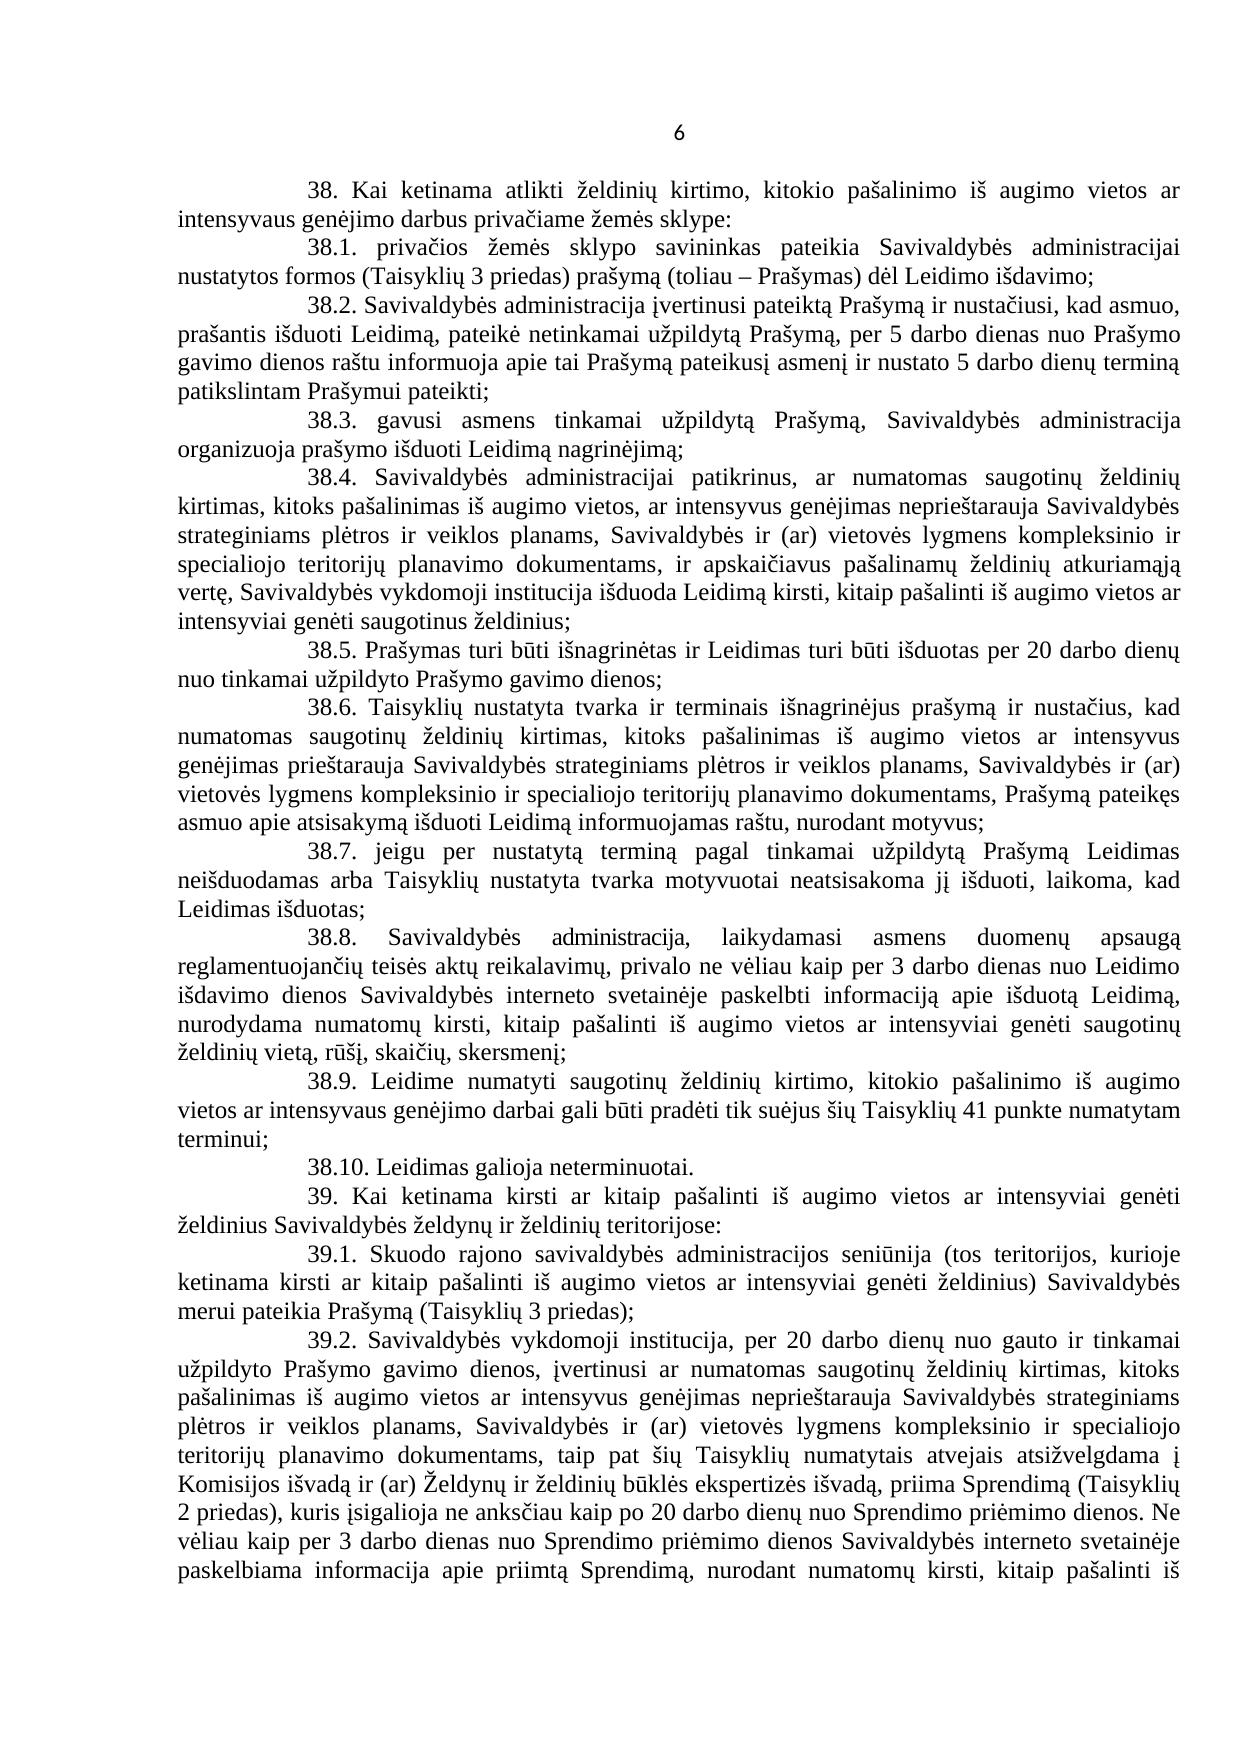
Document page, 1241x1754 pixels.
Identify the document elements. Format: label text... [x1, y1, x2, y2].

text 39. Kai ketinama kirsti ar kitaip pašalinti iš augimo vietos ar intensyviai genėti želdinius Savivaldybės želdynų ir želdinių teritorijose: [177, 1181, 1181, 1239]
text 38.1. privačios žemės sklypo savininkas pateikia Savivaldybės administracijai nustatytos formos (Taisyklių 3 priedas) prašymą (toliau – Prašymas) dėl Leidimo išdavimo; [177, 232, 1181, 290]
text 38.7. jeigu per nustatytą terminą pagal tinkamai užpildytą Prašymą Leidimas neišduodamas arba Taisyklių nustatyta tvarka motyvuotai neatsisakoma jį išduoti, laikoma, kad Leidimas išduotas; [177, 836, 1181, 922]
text 38.9. Leidime numatyti saugotinų želdinių kirtimo, kitokio pašalinimo iš augimo vietos ar intensyvaus genėjimo darbai gali būti pradėti tik suėjus šių Taisyklių 41 punkte numatytam terminui; [177, 1066, 1181, 1152]
text 38.10. Leidimas galioja neterminuotai. [177, 1152, 1181, 1181]
text 38.2. Savivaldybės administracija įvertinusi pateiktą Prašymą ir nustačiusi, kad asmuo, prašantis išduoti Leidimą, pateikė netinkamai užpildytą Prašymą, per 5 darbo dienas nuo Prašymo gavimo dienos raštu informuoja apie tai Prašymą pateikusį asmenį ir nustato 5 darbo dienų terminą patikslintam Prašymui pateikti; [177, 290, 1181, 405]
text 38.4. Savivaldybės administracijai patikrinus, ar numatomas saugotinų želdinių kirtimas, kitoks pašalinimas iš augimo vietos, ar intensyvus genėjimas neprieštarauja Savivaldybės strateginiams plėtros ir veiklos planams, Savivaldybės ir (ar) vietovės lygmens kompleksinio ir specialiojo teritorijų planavimo dokumentams, ir apskaičiavus pašalinamų želdinių atkuriamąją vertę, Savivaldybės vykdomoji institucija išduoda Leidimą kirsti, kitaip pašalinti iš augimo vietos ar intensyviai genėti saugotinus želdinius; [177, 462, 1181, 635]
text 38.6. Taisyklių nustatyta tvarka ir terminais išnagrinėjus prašymą ir nustačius, kad numatomas saugotinų želdinių kirtimas, kitoks pašalinimas iš augimo vietos ar intensyvus genėjimas prieštarauja Savivaldybės strateginiams plėtros ir veiklos planams, Savivaldybės ir (ar) vietovės lygmens kompleksinio ir specialiojo teritorijų planavimo dokumentams, Prašymą pateikęs asmuo apie atsisakymą išduoti Leidimą informuojamas raštu, nurodant motyvus; [177, 692, 1181, 836]
text 38.5. Prašymas turi būti išnagrinėtas ir Leidimas turi būti išduotas per 20 darbo dienų nuo tinkamai užpildyto Prašymo gavimo dienos; [177, 635, 1181, 692]
text 38. Kai ketinama atlikti želdinių kirtimo, kitokio pašalinimo iš augimo vietos ar intensyvaus genėjimo darbus privačiame žemės sklype: [177, 175, 1181, 232]
text 38.8. Savivaldybės administracija, laikydamasi asmens duomenų apsaugą reglamentuojančių teisės aktų reikalavimų, privalo ne vėliau kaip per 3 darbo dienas nuo Leidimo išdavimo dienos Savivaldybės interneto svetainėje paskelbti informaciją apie išduotą Leidimą, nurodydama numatomų kirsti, kitaip pašalinti iš augimo vietos ar intensyviai genėti saugotinų želdinių vietą, rūšį, skaičių, skersmenį; [177, 922, 1181, 1066]
text 39.1. Skuodo rajono savivaldybės administracijos seniūnija (tos teritorijos, kurioje ketinama kirsti ar kitaip pašalinti iš augimo vietos ar intensyviai genėti želdinius) Savivaldybės merui pateikia Prašymą (Taisyklių 3 priedas); [177, 1239, 1181, 1325]
text 39.2. Savivaldybės vykdomoji institucija, per 20 darbo dienų nuo gauto ir tinkamai užpildyto Prašymo gavimo dienos, įvertinusi ar numatomas saugotinų želdinių kirtimas, kitoks pašalinimas iš augimo vietos ar intensyvus genėjimas neprieštarauja Savivaldybės strateginiams plėtros ir veiklos planams, Savivaldybės ir (ar) vietovės lygmens kompleksinio ir specialiojo teritorijų planavimo dokumentams, taip pat šių Taisyklių numatytais atvejais atsižvelgdama į Komisijos išvadą ir (ar) Želdynų ir želdinių būklės ekspertizės išvadą, priima Sprendimą (Taisyklių 2 priedas), kuris įsigalioja ne anksčiau kaip po 20 darbo dienų nuo Sprendimo priėmimo dienos. Ne vėliau kaip per 3 darbo dienas nuo Sprendimo priėmimo dienos Savivaldybės interneto svetainėje paskelbiama informacija apie priimtą Sprendimą, nurodant numatomų kirsti, kitaip pašalinti iš [177, 1325, 1181, 1584]
text 38.3. gavusi asmens tinkamai užpildytą Prašymą, Savivaldybės administracija organizuoja prašymo išduoti Leidimą nagrinėjimą; [177, 405, 1181, 462]
